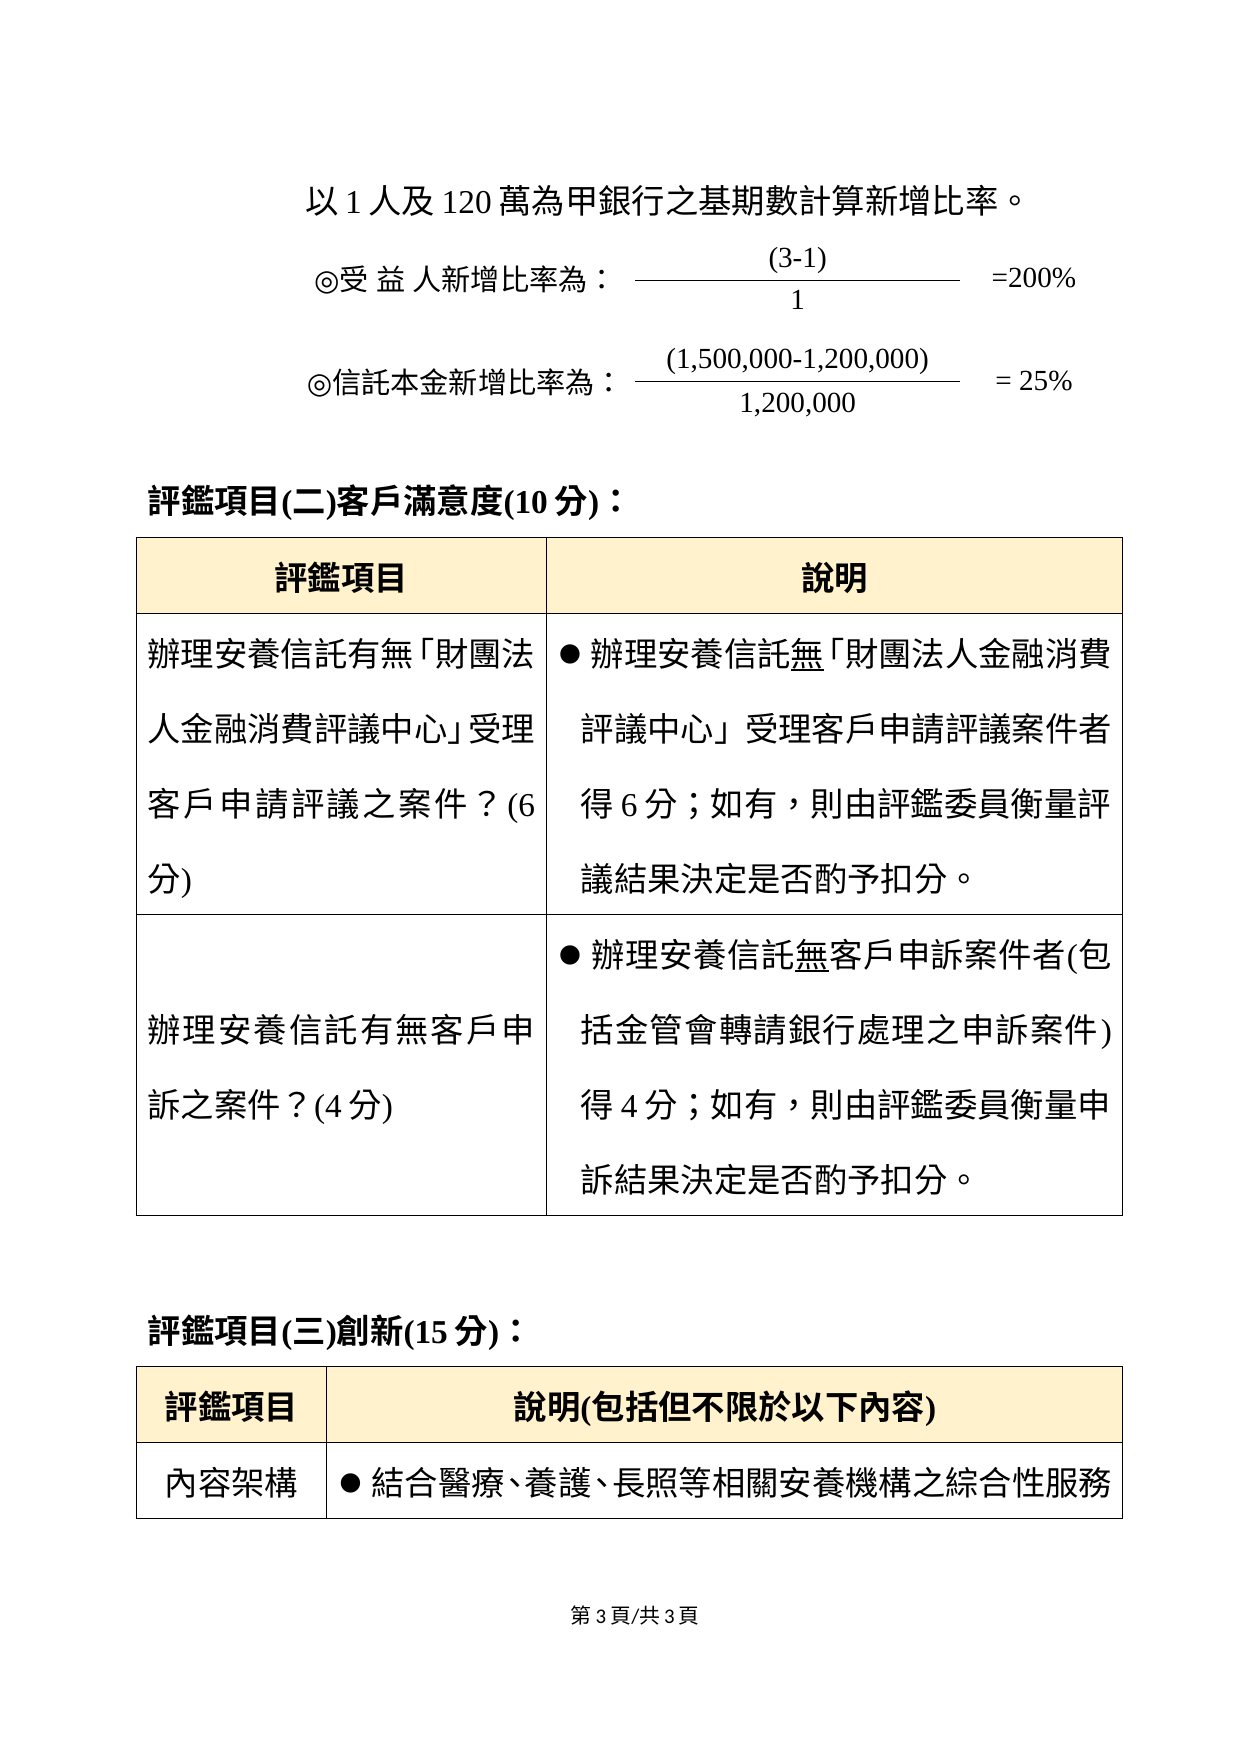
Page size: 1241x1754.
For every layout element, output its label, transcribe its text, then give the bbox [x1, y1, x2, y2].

table_cell 辦理安養信託無客戶申訴案件者(包括金管會轉請銀行處理之申訴案件)得4分；如有，則由評鑑委員衡量申訴結果決定是否酌予扣分。 [547, 915, 1122, 1215]
table_header (3-1) [635, 236, 960, 280]
table_cell [635, 319, 960, 337]
text 以1人及120萬為甲銀行之基期數計算新增比率。 [205, 161, 1122, 236]
table_header 說明 [547, 538, 1122, 613]
table_cell 辦理安養信託有無「財團法人金融消費評議中心」受理客戶申請評議之案件？(6分) [137, 614, 546, 914]
table_cell 1,200,000 [635, 382, 960, 424]
text 評鑑項目(三)創新(15分)： [148, 1291, 1122, 1366]
table_cell 辦理安養信託無「財團法人金融消費評議中心」受理客戶申請評議案件者得6分；如有，則由評鑑委員衡量評議結果決定是否酌予扣分。 [547, 614, 1122, 914]
table_cell 結合醫療、養護、長照等相關安養機構之綜合性服務 [327, 1443, 1122, 1518]
table_header =200% [960, 236, 1107, 318]
table_cell 內容架構 [137, 1443, 326, 1518]
text 評鑑項目(二)客戶滿意度(10分)： [148, 462, 1122, 537]
table_cell 1 [635, 281, 960, 318]
table_cell (1,500,000-1,200,000) [635, 337, 960, 381]
table_header ◎受 益 人新增比率為： [295, 236, 635, 318]
table_header 評鑑項目 [137, 538, 546, 613]
table_cell 辦理安養信託有無客戶申訴之案件？(4分) [137, 915, 546, 1215]
table_header 評鑑項目 [137, 1367, 326, 1442]
table_header 說明(包括但不限於以下內容) [327, 1367, 1122, 1442]
table_cell = 25% [960, 337, 1107, 424]
table_cell [295, 319, 635, 337]
table_cell ◎信託本金新增比率為： [295, 337, 635, 424]
table_cell [960, 319, 1107, 337]
